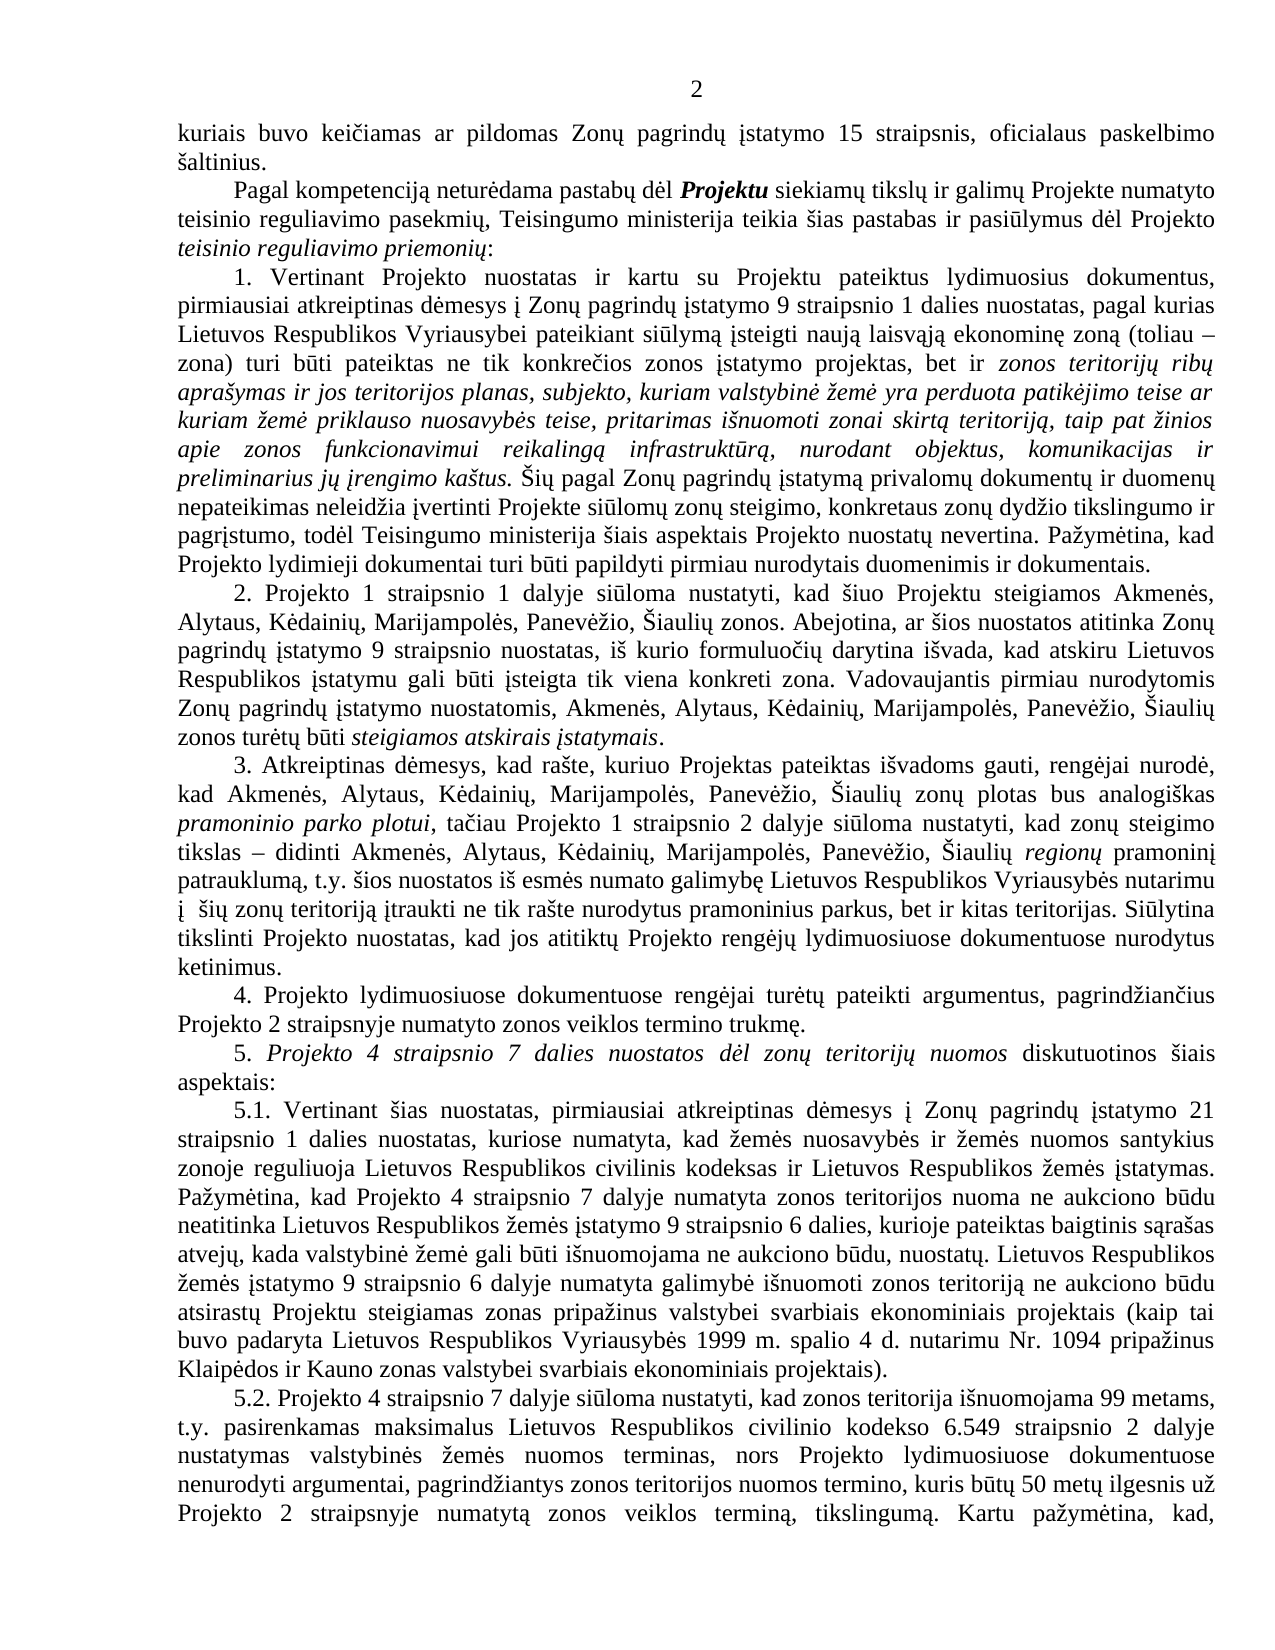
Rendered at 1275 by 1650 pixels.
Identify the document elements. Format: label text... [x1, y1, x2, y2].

text kuriais buvo keičiamas ar pildomas Zonų pagrindų įstatymo 15 straipsnis, oficialaus paskelbimo šaltinius. [177, 118, 1216, 176]
text 3. Atkreiptinas dėmesys, kad rašte, kuriuo Projektas pateiktas išvadoms gauti, rengėjai nurodė, kad Akmenės, Alytaus, Kėdainių, Marijampolės, Panevėžio, Šiaulių zonų plotas bus analogiškas pramoninio parko plotui, tačiau Projekto 1 straipsnio 2 dalyje siūloma nustatyti, kad zonų steigimo tikslas – didinti Akmenės, Alytaus, Kėdainių, Marijampolės, Panevėžio, Šiaulių regionų pramoninį patrauklumą, t.y. šios nuostatos iš esmės numato galimybę Lietuvos Respublikos Vyriausybės nutarimu į šių zonų teritoriją įtraukti ne tik rašte nurodytus pramoninius parkus, bet ir kitas teritorijas. Siūlytina tikslinti Projekto nuostatas, kad jos atitiktų Projekto rengėjų lydimuosiuose dokumentuose nurodytus ketinimus. [177, 751, 1216, 981]
text 1. Vertinant Projekto nuostatas ir kartu su Projektu pateiktus lydimuosius dokumentus, pirmiausiai atkreiptinas dėmesys į Zonų pagrindų įstatymo 9 straipsnio 1 dalies nuostatas, pagal kurias Lietuvos Respublikos Vyriausybei pateikiant siūlymą įsteigti naują laisvąją ekonominę zoną (toliau – zona) turi būti pateiktas ne tik konkrečios zonos įstatymo projektas, bet ir zonos teritorijų ribų aprašymas ir jos teritorijos planas, subjekto, kuriam valstybinė žemė yra perduota patikėjimo teise ar kuriam žemė priklauso nuosavybės teise, pritarimas išnuomoti zonai skirtą teritoriją, taip pat žinios apie zonos funkcionavimui reikalingą infrastruktūrą, nurodant objektus, komunikacijas ir preliminarius jų įrengimo kaštus. Šių pagal Zonų pagrindų įstatymą privalomų dokumentų ir duomenų nepateikimas neleidžia įvertinti Projekte siūlomų zonų steigimo, konkretaus zonų dydžio tikslingumo ir pagrįstumo, todėl Teisingumo ministerija šiais aspektais Projekto nuostatų nevertina. Pažymėtina, kad Projekto lydimieji dokumentai turi būti papildyti pirmiau nurodytais duomenimis ir dokumentais. [177, 262, 1216, 578]
text 4. Projekto lydimuosiuose dokumentuose rengėjai turėtų pateikti argumentus, pagrindžiančius Projekto 2 straipsnyje numatyto zonos veiklos termino trukmę. [177, 981, 1216, 1038]
text Pagal kompetenciją neturėdama pastabų dėl Projektu siekiamų tikslų ir galimų Projekte numatyto teisinio reguliavimo pasekmių, Teisingumo ministerija teikia šias pastabas ir pasiūlymus dėl Projekto teisinio reguliavimo priemonių: [177, 176, 1216, 262]
text 2. Projekto 1 straipsnio 1 dalyje siūloma nustatyti, kad šiuo Projektu steigiamos Akmenės, Alytaus, Kėdainių, Marijampolės, Panevėžio, Šiaulių zonos. Abejotina, ar šios nuostatos atitinka Zonų pagrindų įstatymo 9 straipsnio nuostatas, iš kurio formuluočių darytina išvada, kad atskiru Lietuvos Respublikos įstatymu gali būti įsteigta tik viena konkreti zona. Vadovaujantis pirmiau nurodytomis Zonų pagrindų įstatymo nuostatomis, Akmenės, Alytaus, Kėdainių, Marijampolės, Panevėžio, Šiaulių zonos turėtų būti steigiamos atskirais įstatymais. [177, 578, 1216, 751]
text 5.1. Vertinant šias nuostatas, pirmiausiai atkreiptinas dėmesys į Zonų pagrindų įstatymo 21 straipsnio 1 dalies nuostatas, kuriose numatyta, kad žemės nuosavybės ir žemės nuomos santykius zonoje reguliuoja Lietuvos Respublikos civilinis kodeksas ir Lietuvos Respublikos žemės įstatymas. Pažymėtina, kad Projekto 4 straipsnio 7 dalyje numatyta zonos teritorijos nuoma ne aukciono būdu neatitinka Lietuvos Respublikos žemės įstatymo 9 straipsnio 6 dalies, kurioje pateiktas baigtinis sąrašas atvejų, kada valstybinė žemė gali būti išnuomojama ne aukciono būdu, nuostatų. Lietuvos Respublikos žemės įstatymo 9 straipsnio 6 dalyje numatyta galimybė išnuomoti zonos teritoriją ne aukciono būdu atsirastų Projektu steigiamas zonas pripažinus valstybei svarbiais ekonominiais projektais (kaip tai buvo padaryta Lietuvos Respublikos Vyriausybės 1999 m. spalio 4 d. nutarimu Nr. 1094 pripažinus Klaipėdos ir Kauno zonas valstybei svarbiais ekonominiais projektais). [177, 1096, 1216, 1383]
text 5.2. Projekto 4 straipsnio 7 dalyje siūloma nustatyti, kad zonos teritorija išnuomojama 99 metams, t.y. pasirenkamas maksimalus Lietuvos Respublikos civilinio kodekso 6.549 straipsnio 2 dalyje nustatymas valstybinės žemės nuomos terminas, nors Projekto lydimuosiuose dokumentuose nenurodyti argumentai, pagrindžiantys zonos teritorijos nuomos termino, kuris būtų 50 metų ilgesnis už Projekto 2 straipsnyje numatytą zonos veiklos terminą, tikslingumą. Kartu pažymėtina, kad, [177, 1383, 1216, 1527]
text 5. Projekto 4 straipsnio 7 dalies nuostatos dėl zonų teritorijų nuomos diskutuotinos šiais aspektais: [177, 1038, 1216, 1096]
